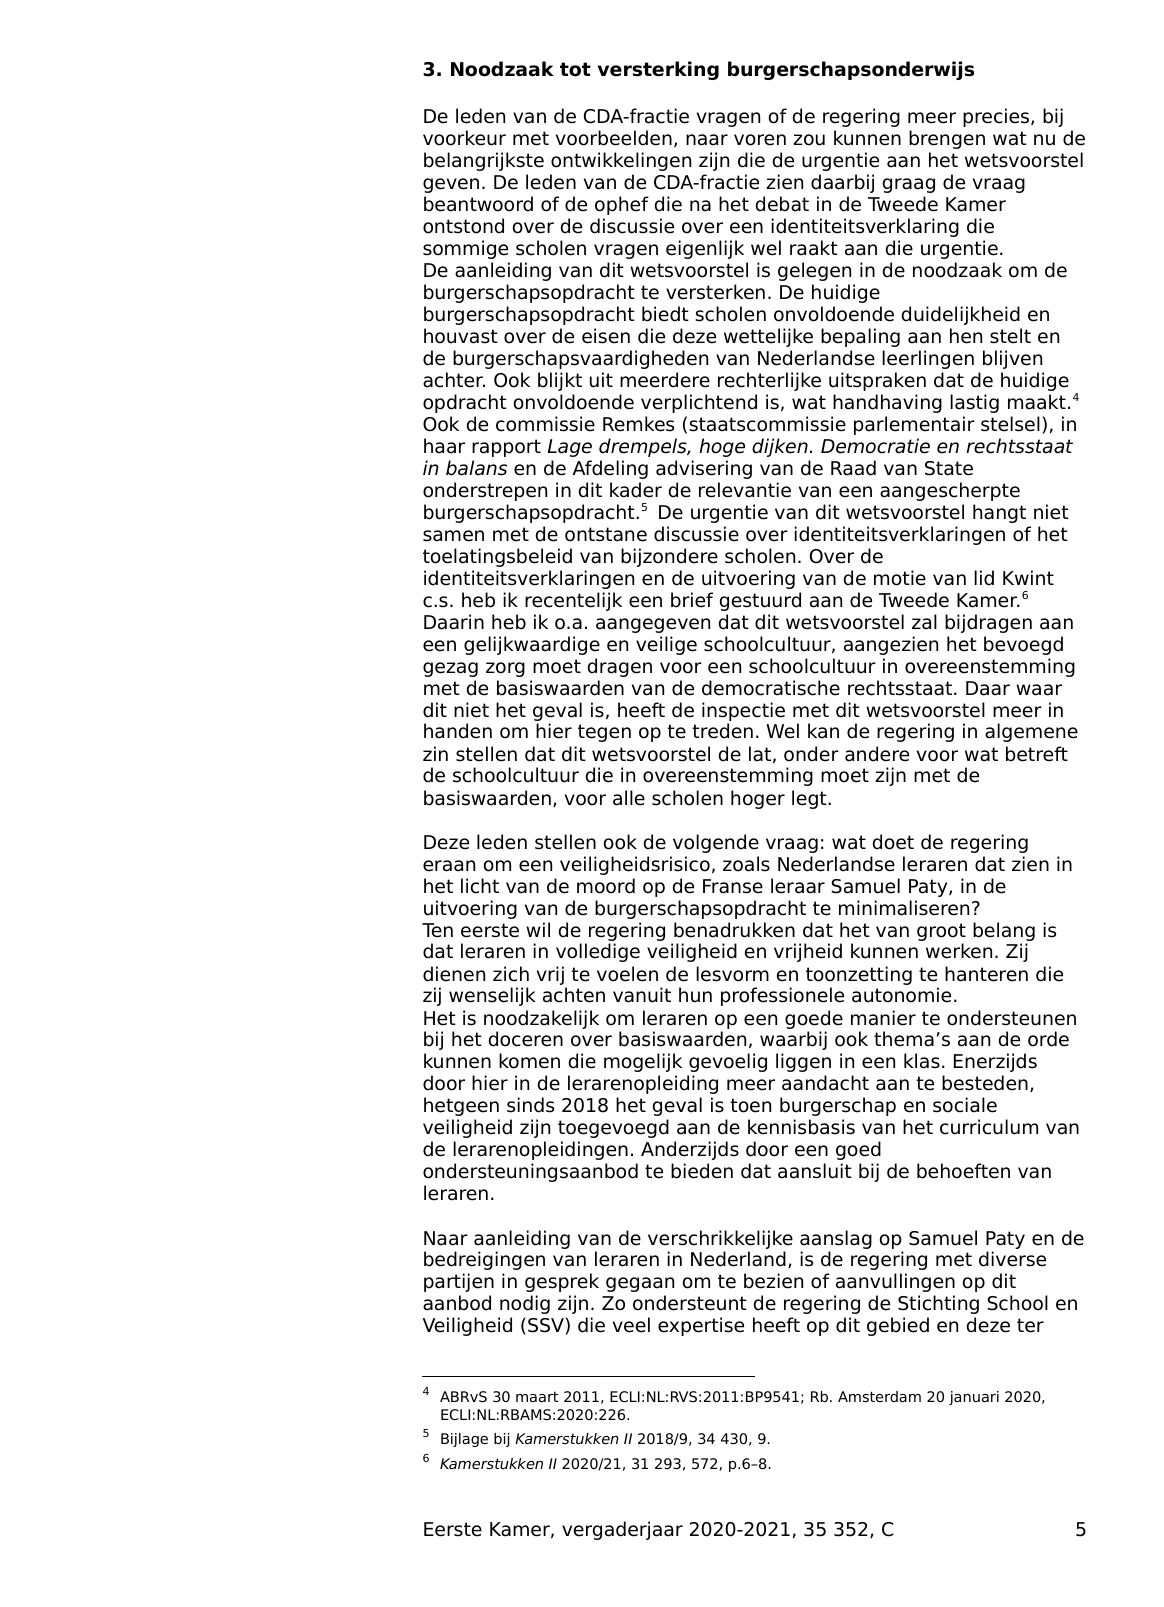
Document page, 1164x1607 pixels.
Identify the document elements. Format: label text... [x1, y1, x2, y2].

text Naar aanleiding van de verschrikkelijke aanslag op Samuel Paty en de bedreigingen van leraren in Nederland, is de regering met diverse partijen in gesprek gegaan om te bezien of aanvullingen op dit aanbod nodig zijn. Zo ondersteunt de regering de Stichting School en Veiligheid (SSV) die veel expertise heeft op dit gebied en deze ter [422, 1227, 1087, 1337]
text ABRvS 30 maart 2011, ECLI:NL:RVS:2011:BP9541; Rb. Amsterdam 20 januari 2020, ECLI:NL:RBAMS:2020:226. [422, 1385, 1087, 1424]
text Deze leden stellen ook de volgende vraag: wat doet de regering eraan om een veiligheidsrisico, zoals Nederlandse leraren dat zien in het licht van de moord op de Franse leraar Samuel Paty, in de uitvoering van de burgerschapsopdracht te minimaliseren? [422, 832, 1087, 919]
text De aanleiding van dit wetsvoorstel is gelegen in de noodzaak om de burgerschapsopdracht te versterken. De huidige burgerschapsopdracht biedt scholen onvoldoende duidelijkheid en houvast over de eisen die deze wettelijke bepaling aan hen stelt en de burgerschapsvaardigheden van Nederlandse leerlingen blijven achter. Ook blijkt uit meerdere rechterlijke uitspraken dat de huidige opdracht onvoldoende verplichtend is, wat handhaving lastig maakt. Ook de commissie Remkes (staatscommissie parlementair stelsel), in haar rapport Lage drempels, hoge dijken. Democratie en rechtsstaat in balans en de Afdeling advisering van de Raad van State onderstrepen in dit kader de relevantie van een aangescherpte burgerschapsopdracht. De urgentie van dit wetsvoorstel hangt niet samen met de ontstane discussie over identiteitsverklaringen of het toelatingsbeleid van bijzondere scholen. Over de identiteitsverklaringen en de uitvoering van de motie van lid Kwint c.s. heb ik recentelijk een brief gestuurd aan de Tweede Kamer. Daarin heb ik o.a. aangegeven dat dit wetsvoorstel zal bijdragen aan een gelijkwaardige en veilige schoolcultuur, aangezien het bevoegd gezag zorg moet dragen voor een schoolcultuur in overeenstemming met de basiswaarden van de democratische rechtsstaat. Daar waar dit niet het geval is, heeft de inspectie met dit wetsvoorstel meer in handen om hier tegen op te treden. Wel kan de regering in algemene zin stellen dat dit wetsvoorstel de lat, onder andere voor wat betreft de schoolcultuur die in overeenstemming moet zijn met de basiswaarden, voor alle scholen hoger legt. [422, 260, 1087, 809]
text Het is noodzakelijk om leraren op een goede manier te ondersteunen bij het doceren over basiswaarden, waarbij ook thema’s aan de orde kunnen komen die mogelijk gevoelig liggen in een klas. Enerzijds door hier in de lerarenopleiding meer aandacht aan te besteden, hetgeen sinds 2018 het geval is toen burgerschap en sociale veiligheid zijn toegevoegd aan de kennisbasis van het curriculum van de lerarenopleidingen. Anderzijds door een goed ondersteuningsaanbod te bieden dat aansluit bij de behoeften van leraren. [422, 1007, 1087, 1205]
text Ten eerste wil de regering benadrukken dat het van groot belang is dat leraren in volledige veiligheid en vrijheid kunnen werken. Zij dienen zich vrij te voelen de lesvorm en toonzetting te hanteren die zij wenselijk achten vanuit hun professionele autonomie. [422, 919, 1087, 1007]
text De leden van de CDA-fractie vragen of de regering meer precies, bij voorkeur met voorbeelden, naar voren zou kunnen brengen wat nu de belangrijkste ontwikkelingen zijn die de urgentie aan het wetsvoorstel geven. De leden van de CDA-fractie zien daarbij graag de vraag beantwoord of de ophef die na het debat in de Tweede Kamer ontstond over de discussie over een identiteitsverklaring die sommige scholen vragen eigenlijk wel raakt aan die urgentie. [422, 106, 1087, 260]
subtitle 3. Noodzaak tot versterking burgerschapsonderwijs [422, 59, 1087, 81]
text Bijlage bij Kamerstukken II 2018/9, 34 430, 9. [422, 1427, 1087, 1449]
text Kamerstukken II 2020/21, 31 293, 572, p.6–8. [422, 1452, 1087, 1474]
